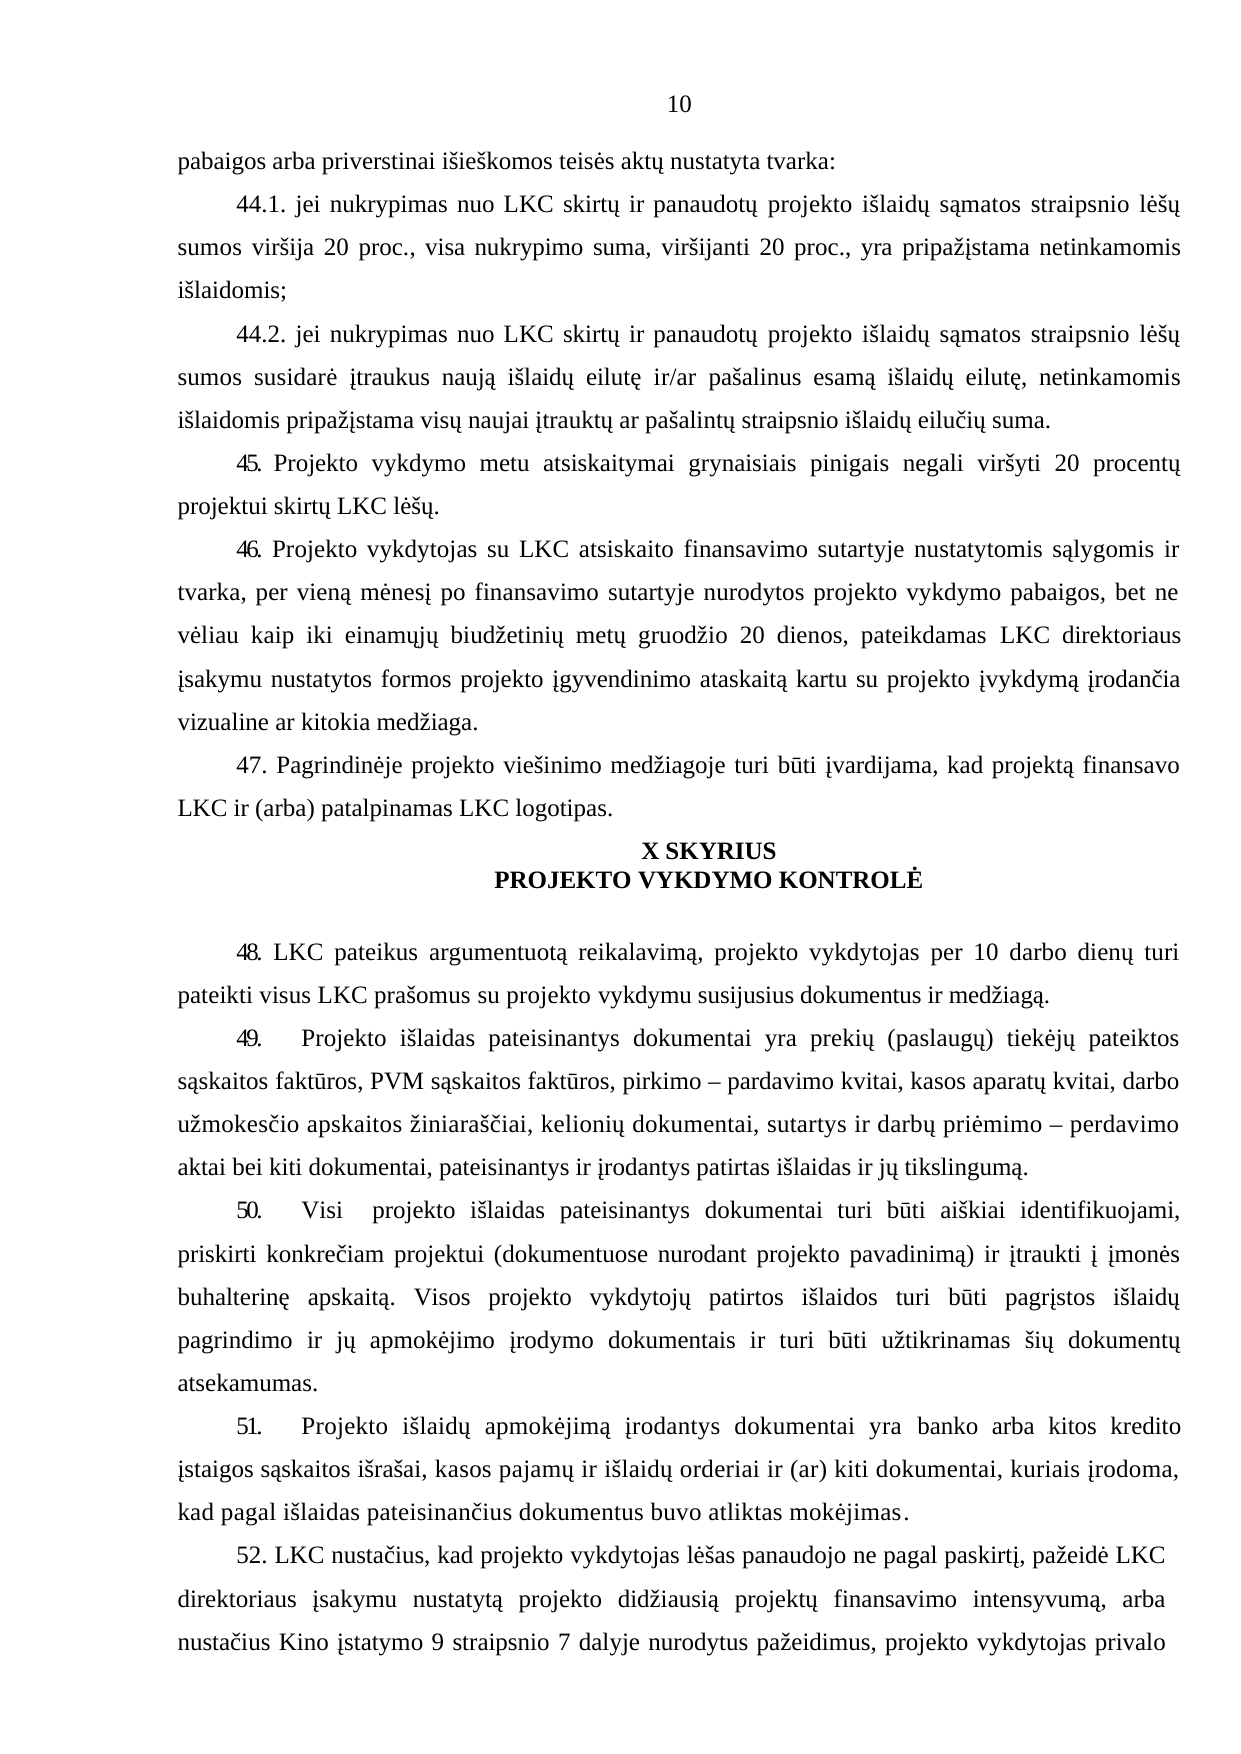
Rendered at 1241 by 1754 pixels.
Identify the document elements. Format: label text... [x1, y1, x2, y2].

text X SKYRIUS [177, 836, 1181, 865]
text 46. Projekto vykdytojas su LKC atsiskaito finansavimo sutartyje nustatytomis sąlygomis ir tvarka, per vieną mėnesį po finansavimo sutartyje nurodytos projekto vykdymo pabaigos, bet ne vėliau kaip iki einamųjų biudžetinių metų gruodžio 20 dienos, pateikdamas LKC direktoriaus įsakymu nustatytos formos projekto įgyvendinimo ataskaitą kartu su projekto įvykdymą įrodančia vizualine ar kitokia medžiaga. [177, 534, 1181, 736]
text pabaigos arba priverstinai išieškomos teisės aktų nustatyta tvarka: [177, 146, 1181, 175]
text 44.2. jei nukrypimas nuo LKC skirtų ir panaudotų projekto išlaidų sąmatos straipsnio lėšų sumos susidarė įtraukus naują išlaidų eilutę ir/ar pašalinus esamą išlaidų eilutę, netinkamomis išlaidomis pripažįstama visų naujai įtrauktų ar pašalintų straipsnio išlaidų eilučių suma. [177, 319, 1181, 434]
text 50. Visi projekto išlaidas pateisinantys dokumentai turi būti aiškiai identifikuojami, priskirti konkrečiam projektui (dokumentuose nurodant projekto pavadinimą) ir įtraukti į įmonės buhalterinę apskaitą. Visos projekto vykdytojų patirtos išlaidos turi būti pagrįstos išlaidų pagrindimo ir jų apmokėjimo įrodymo dokumentais ir turi būti užtikrinamas šių dokumentų atsekamumas. [177, 1196, 1181, 1397]
text 47. Pagrindinėje projekto viešinimo medžiagoje turi būti įvardijama, kad projektą finansavo LKC ir (arba) patalpinamas LKC logotipas. [177, 750, 1181, 822]
text 51. Projekto išlaidų apmokėjimą įrodantys dokumentai yra banko arba kitos kredito įstaigos sąskaitos išrašai, kasos pajamų ir išlaidų orderiai ir (ar) kiti dokumentai, kuriais įrodoma, kad pagal išlaidas pateisinančius dokumentus buvo atliktas mokėjimas. [177, 1411, 1181, 1526]
text 48. LKC pateikus argumentuotą reikalavimą, projekto vykdytojas per 10 darbo dienų turi pateikti visus LKC prašomus su projekto vykdymu susijusius dokumentus ir medžiagą. [177, 937, 1181, 1009]
text 52. LKC nustačius, kad projekto vykdytojas lėšas panaudojo ne pagal paskirtį, pažeidė LKC direktoriaus įsakymu nustatytą projekto didžiausią projektų finansavimo intensyvumą, arba nustačius Kino įstatymo 9 straipsnio 7 dalyje nurodytus pažeidimus, projekto vykdytojas privalo [177, 1541, 1166, 1656]
text 49. Projekto išlaidas pateisinantys dokumentai yra prekių (paslaugų) tiekėjų pateiktos sąskaitos faktūros, PVM sąskaitos faktūros, pirkimo – pardavimo kvitai, kasos aparatų kvitai, darbo užmokesčio apskaitos žiniaraščiai, kelionių dokumentai, sutartys ir darbų priėmimo – perdavimo aktai bei kiti dokumentai, pateisinantys ir įrodantys patirtas išlaidas ir jų tikslingumą. [177, 1023, 1181, 1181]
text 44.1. jei nukrypimas nuo LKC skirtų ir panaudotų projekto išlaidų sąmatos straipsnio lėšų sumos viršija 20 proc., visa nukrypimo suma, viršijanti 20 proc., yra pripažįstama netinkamomis išlaidomis; [177, 189, 1181, 304]
text PROJEKTO VYKDYMO KONTROLĖ [177, 865, 1181, 894]
text 45. Projekto vykdymo metu atsiskaitymai grynaisiais pinigais negali viršyti 20 procentų projektui skirtų LKC lėšų. [177, 448, 1181, 520]
